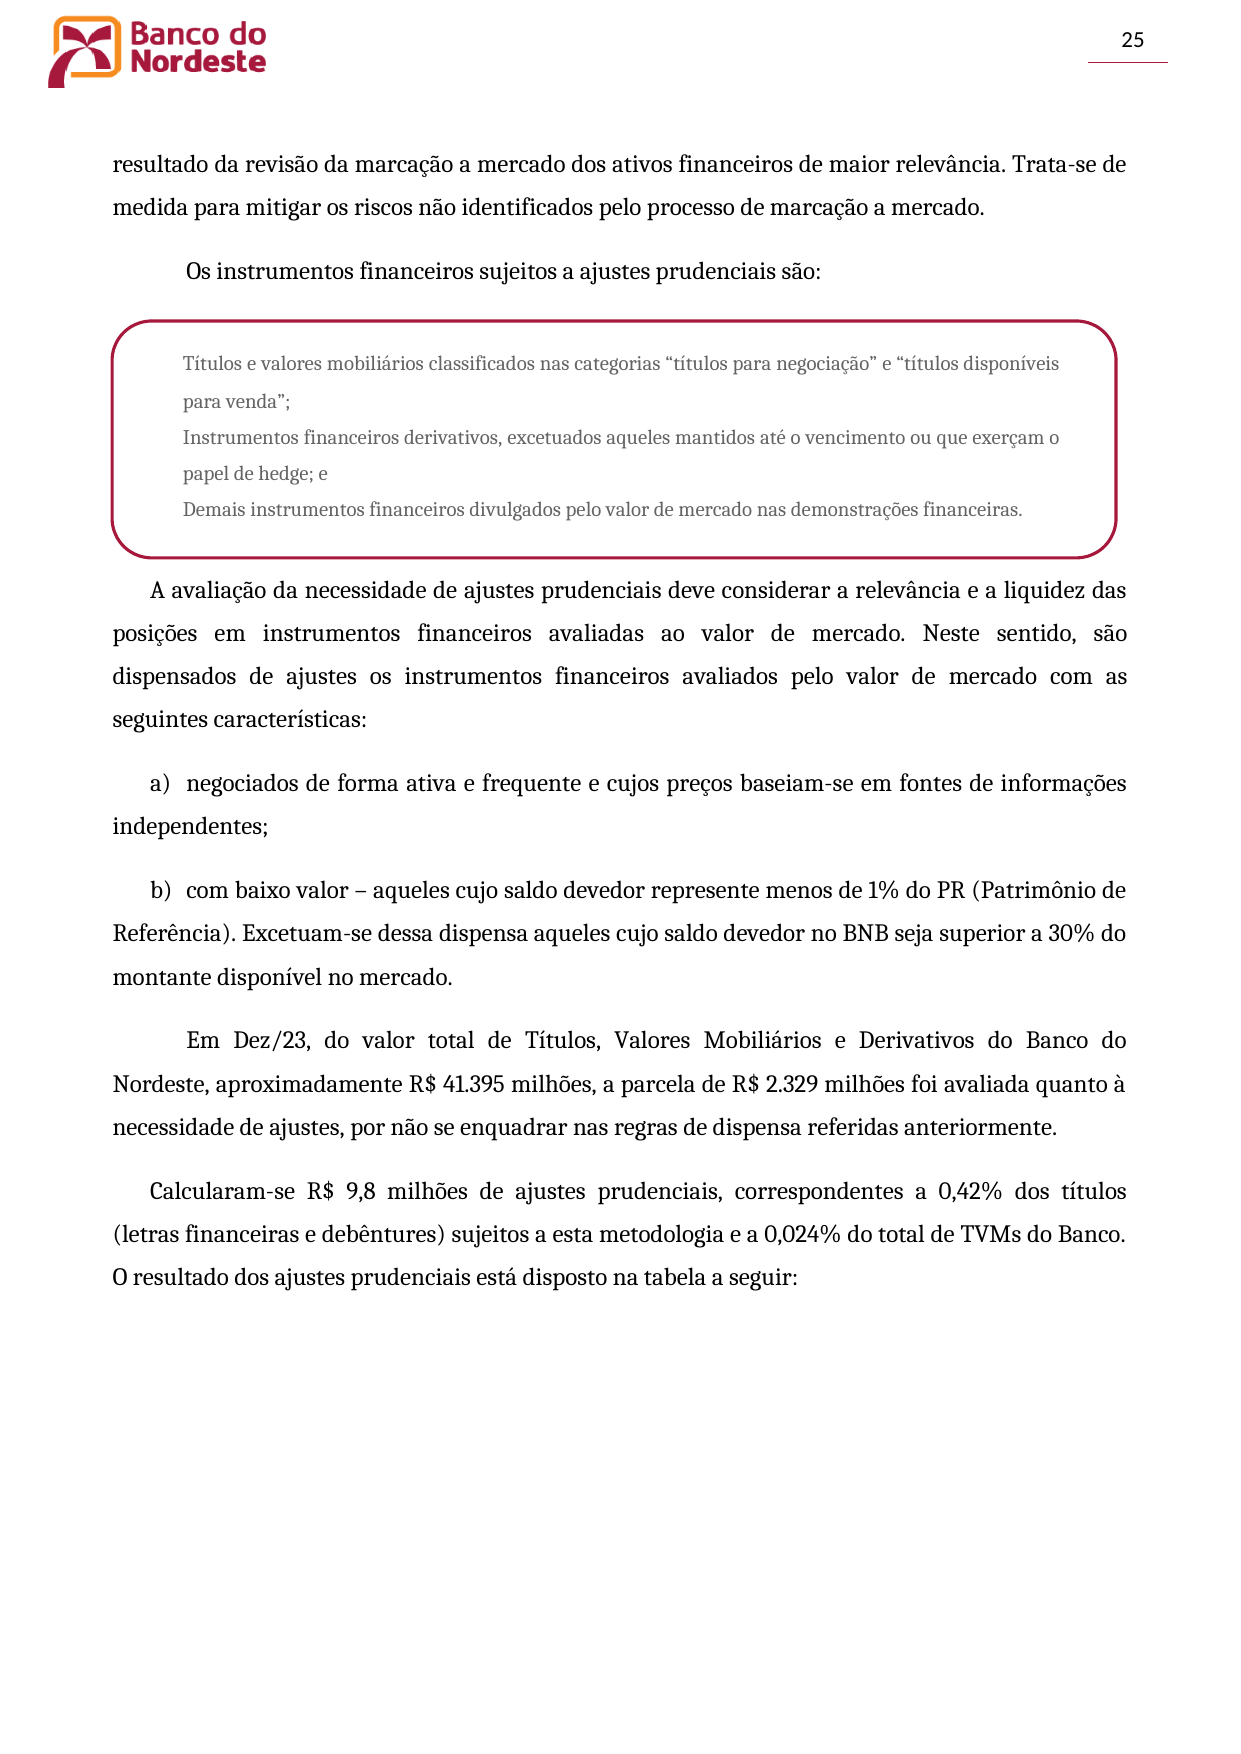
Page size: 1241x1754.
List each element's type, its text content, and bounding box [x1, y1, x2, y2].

text b) com baixo valor – aqueles cujo saldo devedor represente menos de 1% do PR (Patrimônio de Referência). Excetuam-se dessa dispensa aqueles cujo saldo devedor no BNB seja superior a 30% do montante disponível no mercado. [112, 876, 1128, 991]
text resultado da revisão da marcação a mercado dos ativos financeiros de maior relevância. Trata-se de medida para mitigar os riscos não identificados pelo processo de marcação a mercado. [112, 150, 1128, 222]
text Calcularam-se R$ 9,8 milhões de ajustes prudenciais, correspondentes a 0,42% dos títulos (letras financeiras e debêntures) sujeitos a esta metodologia e a 0,024% do total de TVMs do Banco. O resultado dos ajustes prudenciais está disposto na tabela a seguir: [112, 1177, 1128, 1292]
text a) negociados de forma ativa e frequente e cujos preços baseiam-se em fontes de informações independentes; [112, 769, 1128, 841]
text Os instrumentos financeiros sujeitos a ajustes prudenciais são: [112, 257, 1128, 286]
text A avaliação da necessidade de ajustes prudenciais deve considerar a relevância e a liquidez das posições em instrumentos financeiros avaliadas ao valor de mercado. Neste sentido, são dispensados de ajustes os instrumentos financeiros avaliados pelo valor de mercado com as seguintes características: [112, 576, 1128, 734]
text Em Dez/23, do valor total de Títulos, Valores Mobiliários e Derivativos do Banco do Nordeste, aproximadamente R$ 41.395 milhões, a parcela de R$ 2.329 milhões foi avaliada quanto à necessidade de ajustes, por não se enquadrar nas regras de dispensa referidas anteriormente. [112, 1026, 1128, 1141]
